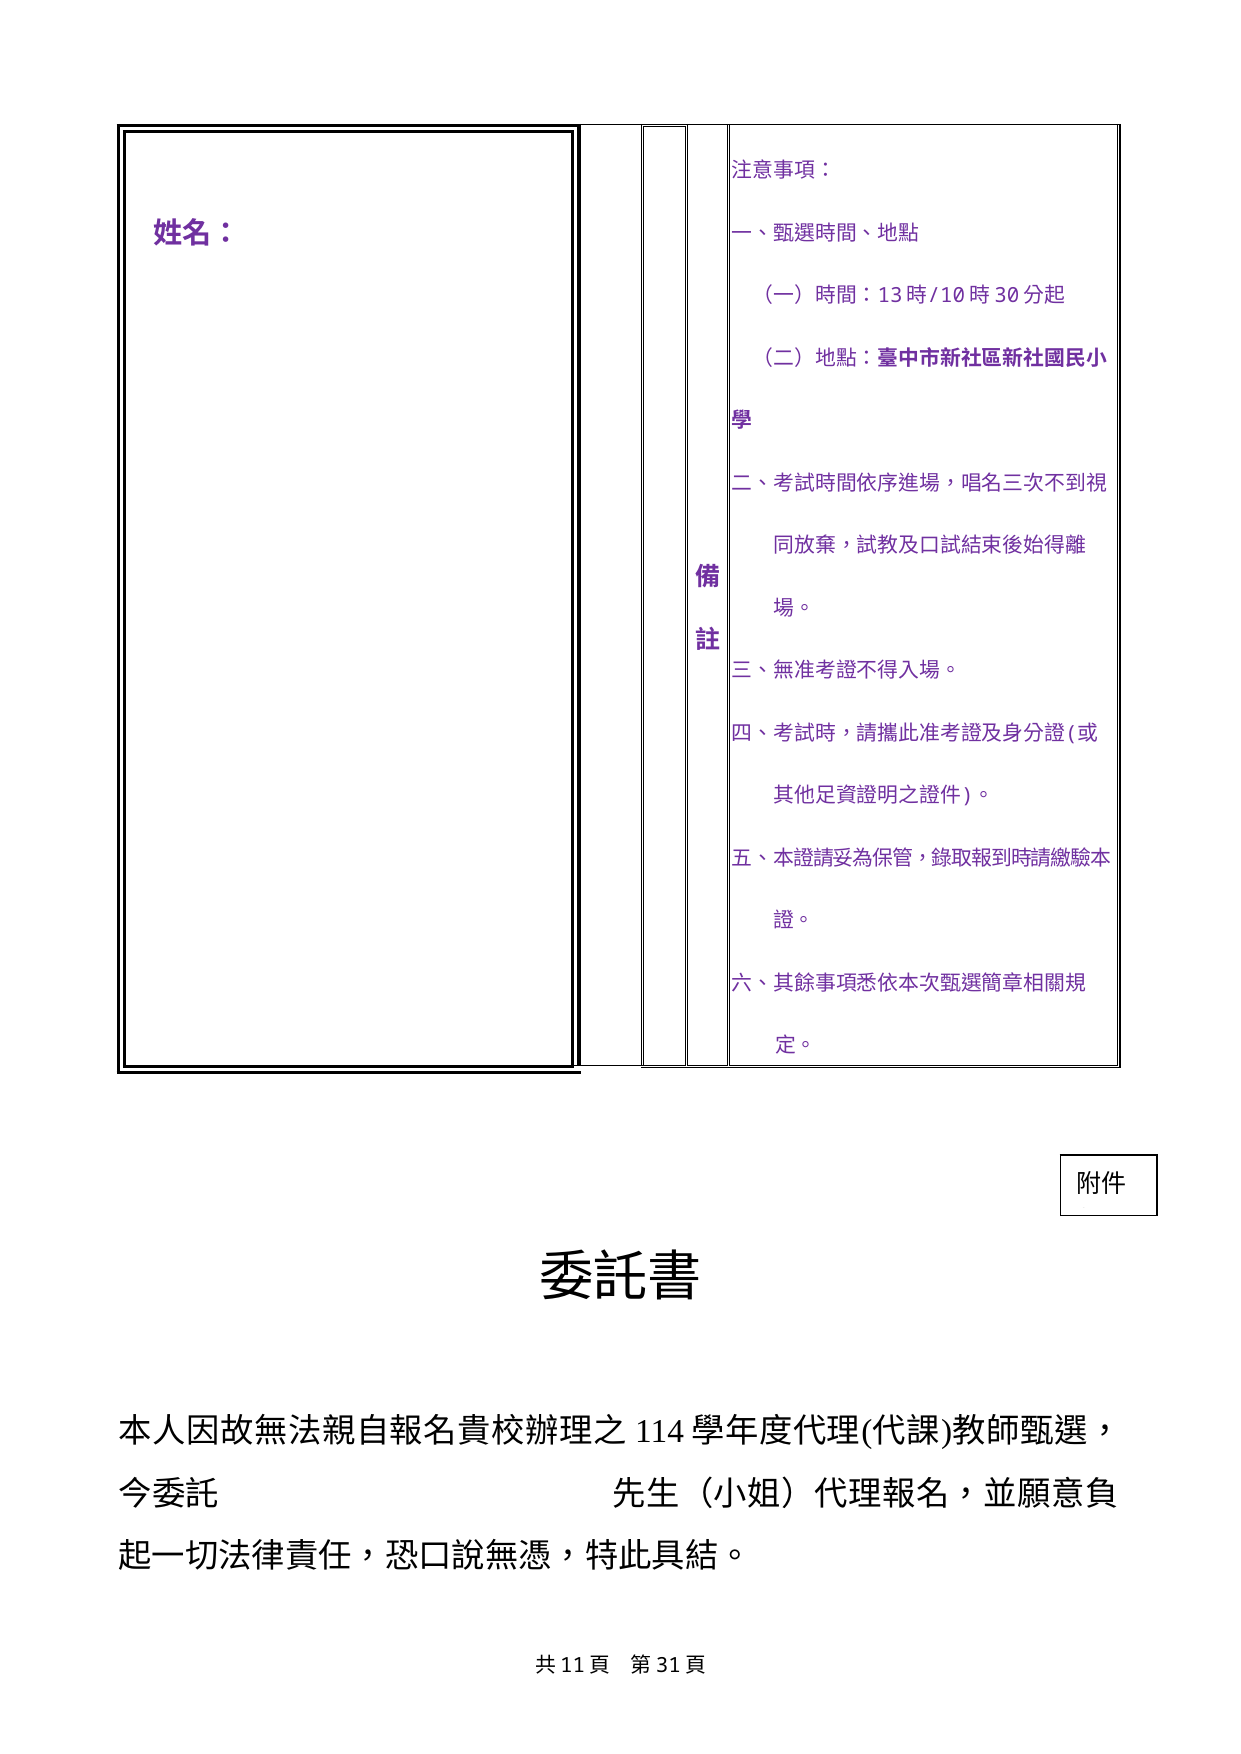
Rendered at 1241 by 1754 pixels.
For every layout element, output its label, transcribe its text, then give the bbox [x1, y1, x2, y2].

text 委託書 [118, 1155, 1122, 1324]
table_cell 姓名： [121, 127, 576, 1064]
table_cell 注意事項： 一、甄選時間、地點 （一）時間：13時/10時30分起 （二）地點：臺中市新社區新社國民小學 二、考試時間依序進場，唱名三次不到視同放棄，試教及口試結束後始得離場。 三、無准考證不得入場。 四、考試時，請攜此准考證及身分證(或其他足資證明之證件)。 五、本證請妥為保管，錄取報到時請繳驗本證。 六、其餘事項悉依本次甄選簡章相關規定。 [730, 125, 1117, 1064]
table_header [644, 127, 685, 1064]
text 附件2 [1076, 1163, 1141, 1207]
table_header [581, 125, 641, 1064]
text 本人因故無法親自報名貴校辦理之114學年度代理(代課)教師甄選，今委託 先生（小姐）代理報名，並願意負起一切法律責任，恐口說無憑，特此具結。 [118, 1386, 1122, 1574]
text 委託書 [1061, 1156, 1156, 1215]
table_cell 備 註 [688, 125, 727, 1064]
